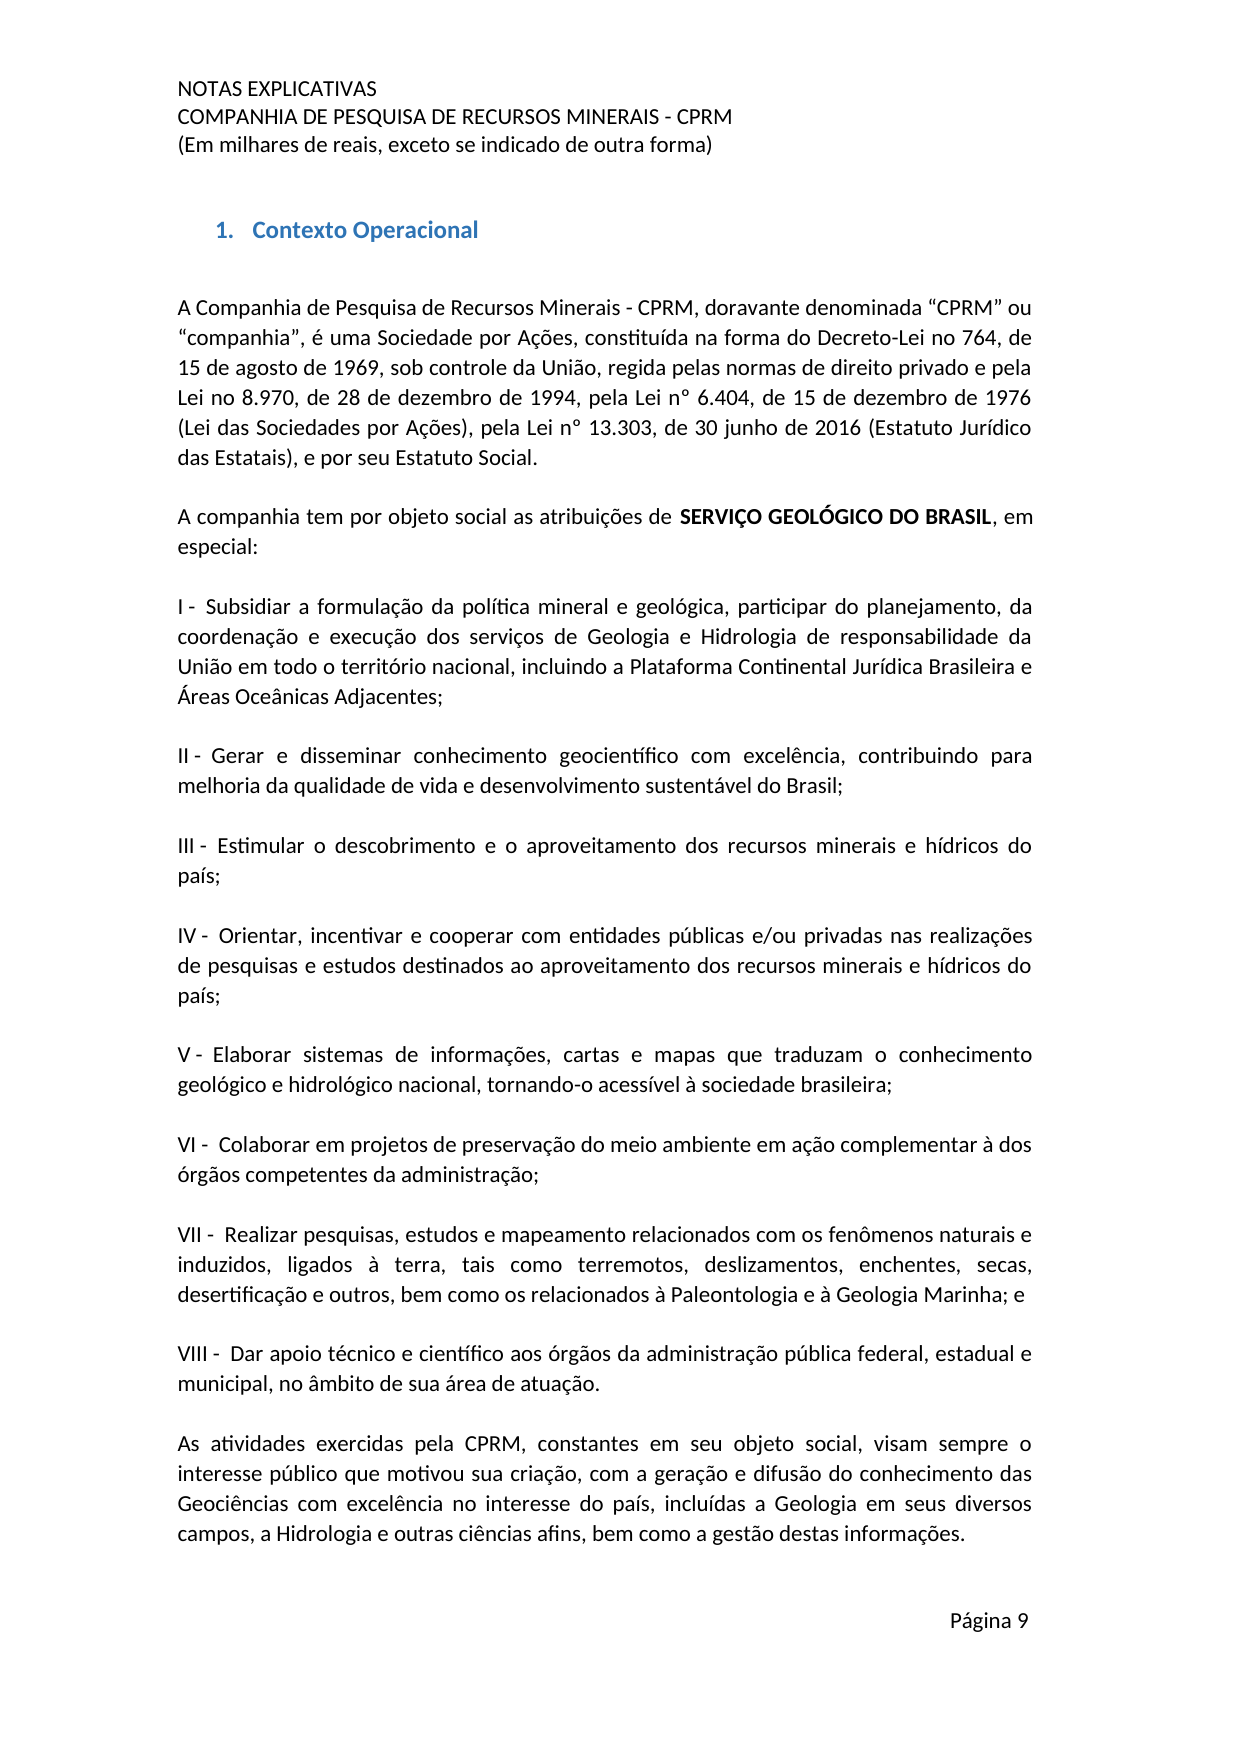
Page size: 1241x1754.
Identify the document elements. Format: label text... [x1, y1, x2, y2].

list Realizar pesquisas, estudos e mapeamento relacionados com os fenômenos naturais e induzidos, ligados à terra, tais como terremotos, deslizamentos, enchentes, secas, desertificação e outros, bem como os relacionados à Paleontologia e à Geologia Marinha; e [177, 1220, 1034, 1308]
list Dar apoio técnico e científico aos órgãos da administração pública federal, estadual e municipal, no âmbito de sua área de atuação. [177, 1339, 1034, 1397]
list Elaborar sistemas de informações, cartas e mapas que traduzam o conhecimento geológico e hidrológico nacional, tornando-o acessível à sociedade brasileira; [177, 1041, 1034, 1098]
text A companhia tem por objeto social as atribuições de SERVIÇO GEOLÓGICO DO BRASIL, em especial: [177, 502, 1034, 560]
list Gerar e disseminar conhecimento geocientífico com excelência, contribuindo para melhoria da qualidade de vida e desenvolvimento sustentável do Brasil; [177, 742, 1034, 799]
list Contexto Operacional [215, 214, 1034, 244]
text As atividades exercidas pela CPRM, constantes em seu objeto social, visam sempre o interesse público que motivou sua criação, com a geração e difusão do conhecimento das Geociências com excelência no interesse do país, incluídas a Geologia em seus diversos campos, a Hidrologia e outras ciências afins, bem como a gestão destas informações. [177, 1429, 1034, 1547]
list Orientar, incentivar e cooperar com entidades públicas e/ou privadas nas realizações de pesquisas e estudos destinados ao aproveitamento dos recursos minerais e hídricos do país; [177, 921, 1034, 1009]
list Subsidiar a formulação da política mineral e geológica, participar do planejamento, da coordenação e execução dos serviços de Geologia e Hidrologia de responsabilidade da União em todo o território nacional, incluindo a Plataforma Continental Jurídica Brasileira e Áreas Oceânicas Adjacentes; [177, 592, 1034, 710]
list Estimular o descobrimento e o aproveitamento dos recursos minerais e hídricos do país; [177, 831, 1034, 889]
text A Companhia de Pesquisa de Recursos Minerais - CPRM, doravante denominada “CPRM” ou “companhia”, é uma Sociedade por Ações, constituída na forma do Decreto-Lei no 764, de 15 de agosto de 1969, sob controle da União, regida pelas normas de direito privado e pela Lei no 8.970, de 28 de dezembro de 1994, pela Lei nº 6.404, de 15 de dezembro de 1976 (Lei das Sociedades por Ações), pela Lei nº 13.303, de 30 junho de 2016 (Estatuto Jurídico das Estatais), e por seu Estatuto Social. [177, 293, 1034, 471]
list Colaborar em projetos de preservação do meio ambiente em ação complementar à dos órgãos competentes da administração; [177, 1130, 1034, 1188]
